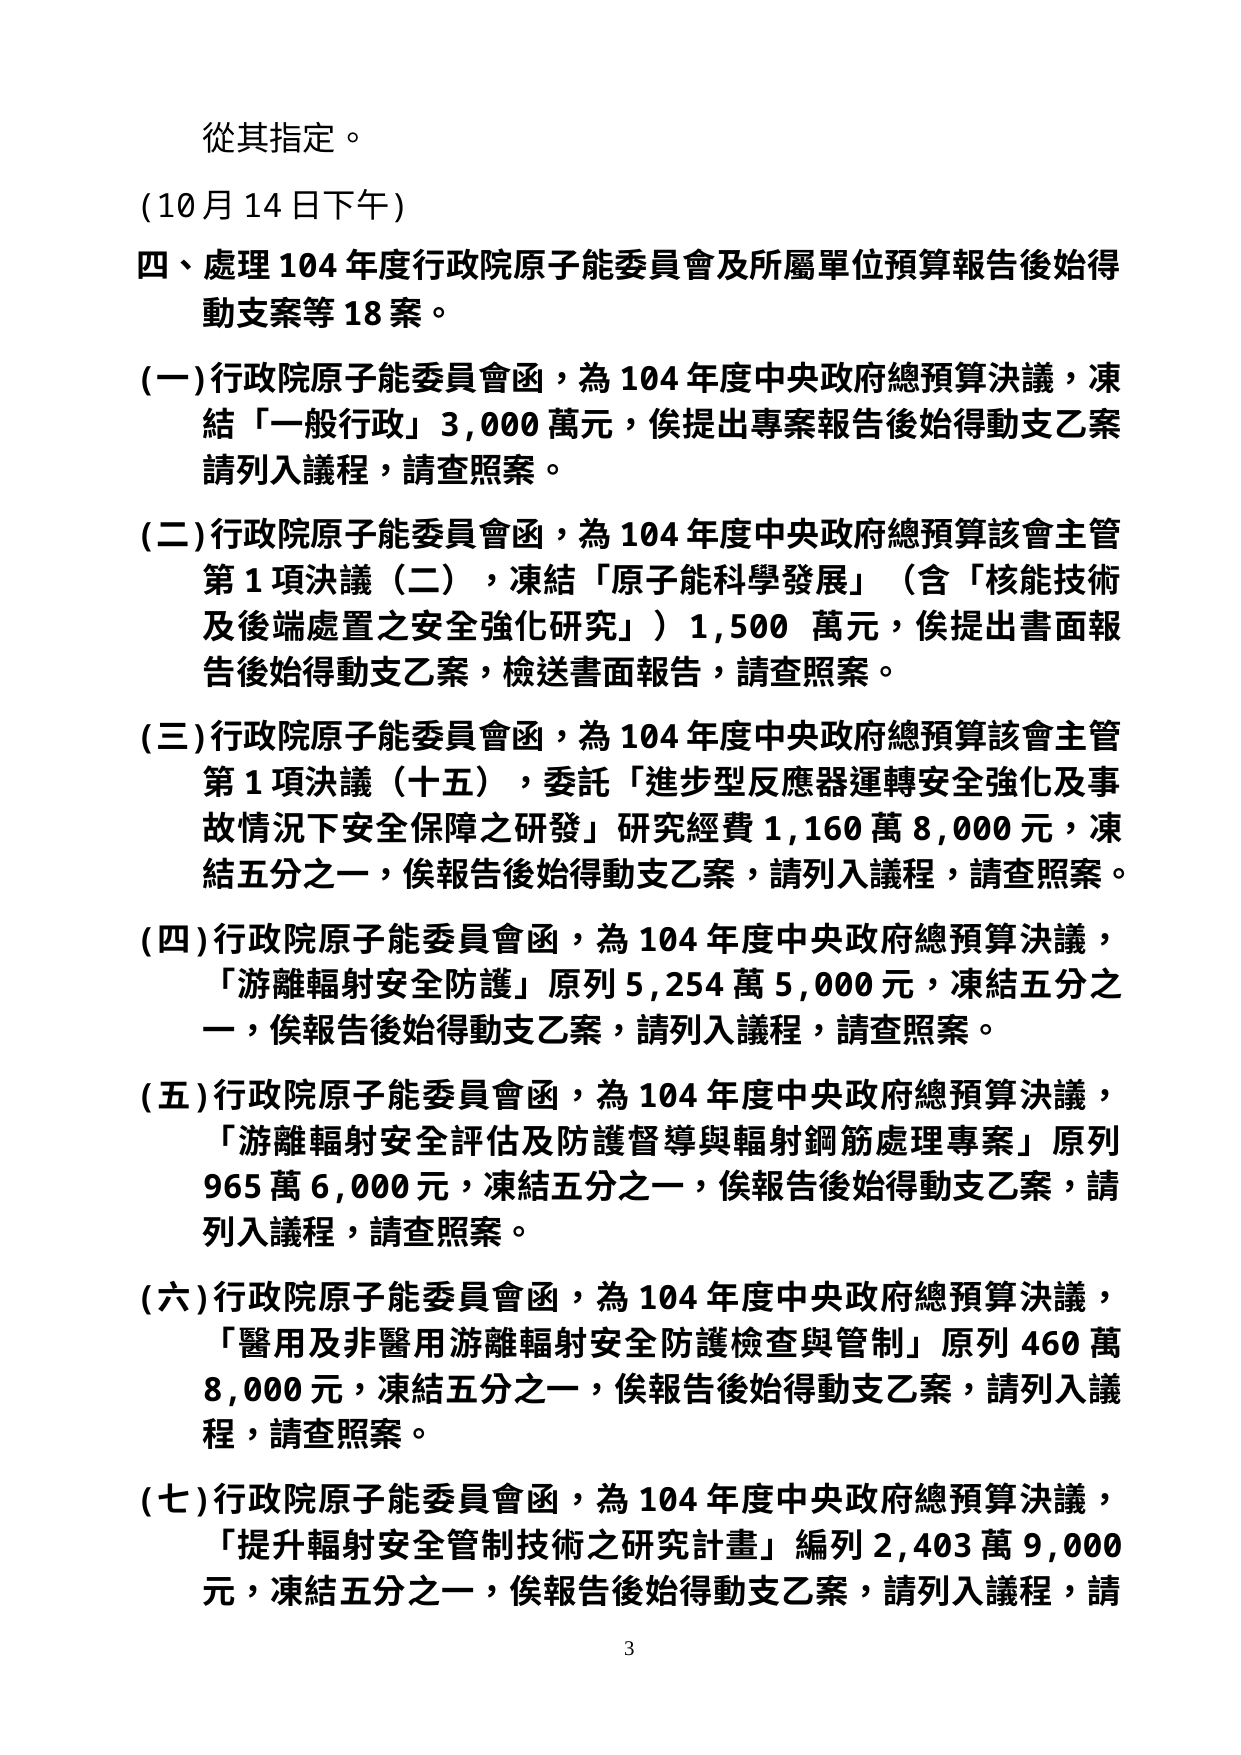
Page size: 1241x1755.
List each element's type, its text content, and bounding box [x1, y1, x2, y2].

text 從其指定。 [136, 112, 1122, 160]
text (七)行政院原子能委員會函，為104年度中央政府總預算決議，「提升輻射安全管制技術之研究計畫」編列2,403萬9,000元，凍結五分之一，俟報告後始得動支乙案，請列入議程，請 [136, 1475, 1122, 1612]
text 四、處理104年度行政院原子能委員會及所屬單位預算報告後始得動支案等18案。 [136, 239, 1122, 335]
text (四)行政院原子能委員會函，為104年度中央政府總預算決議，「游離輻射安全防護」原列5,254萬5,000元，凍結五分之一，俟報告後始得動支乙案，請列入議程，請查照案。 [136, 914, 1122, 1052]
text (10月14日下午) [136, 179, 1122, 227]
text (六)行政院原子能委員會函，為104年度中央政府總預算決議，「醫用及非醫用游離輻射安全防護檢查與管制」原列460萬8,000元，凍結五分之一，俟報告後始得動支乙案，請列入議程，請查照案。 [136, 1273, 1122, 1456]
text (三)行政院原子能委員會函，為104年度中央政府總預算該會主管第1項決議（十五），委託「進步型反應器運轉安全強化及事故情況下安全保障之研發」研究經費1,160萬8,000元，凍結五分之一，俟報告後始得動支乙案，請列入議程，請查照案。 [136, 712, 1122, 896]
text (一)行政院原子能委員會函，為104年度中央政府總預算決議，凍結「一般行政」3,000萬元，俟提出專案報告後始得動支乙案，請列入議程，請查照案。 [136, 354, 1122, 491]
text (二)行政院原子能委員會函，為104年度中央政府總預算該會主管第1項決議（二），凍結「原子能科學發展」（含「核能技術及後端處置之安全強化研究」）1,500 萬元，俟提出書面報告後始得動支乙案，檢送書面報告，請查照案。 [136, 510, 1122, 693]
text (五)行政院原子能委員會函，為104年度中央政府總預算決議，「游離輻射安全評估及防護督導與輻射鋼筋處理專案」原列965萬6,000元，凍結五分之一，俟報告後始得動支乙案，請列入議程，請查照案。 [136, 1071, 1122, 1254]
